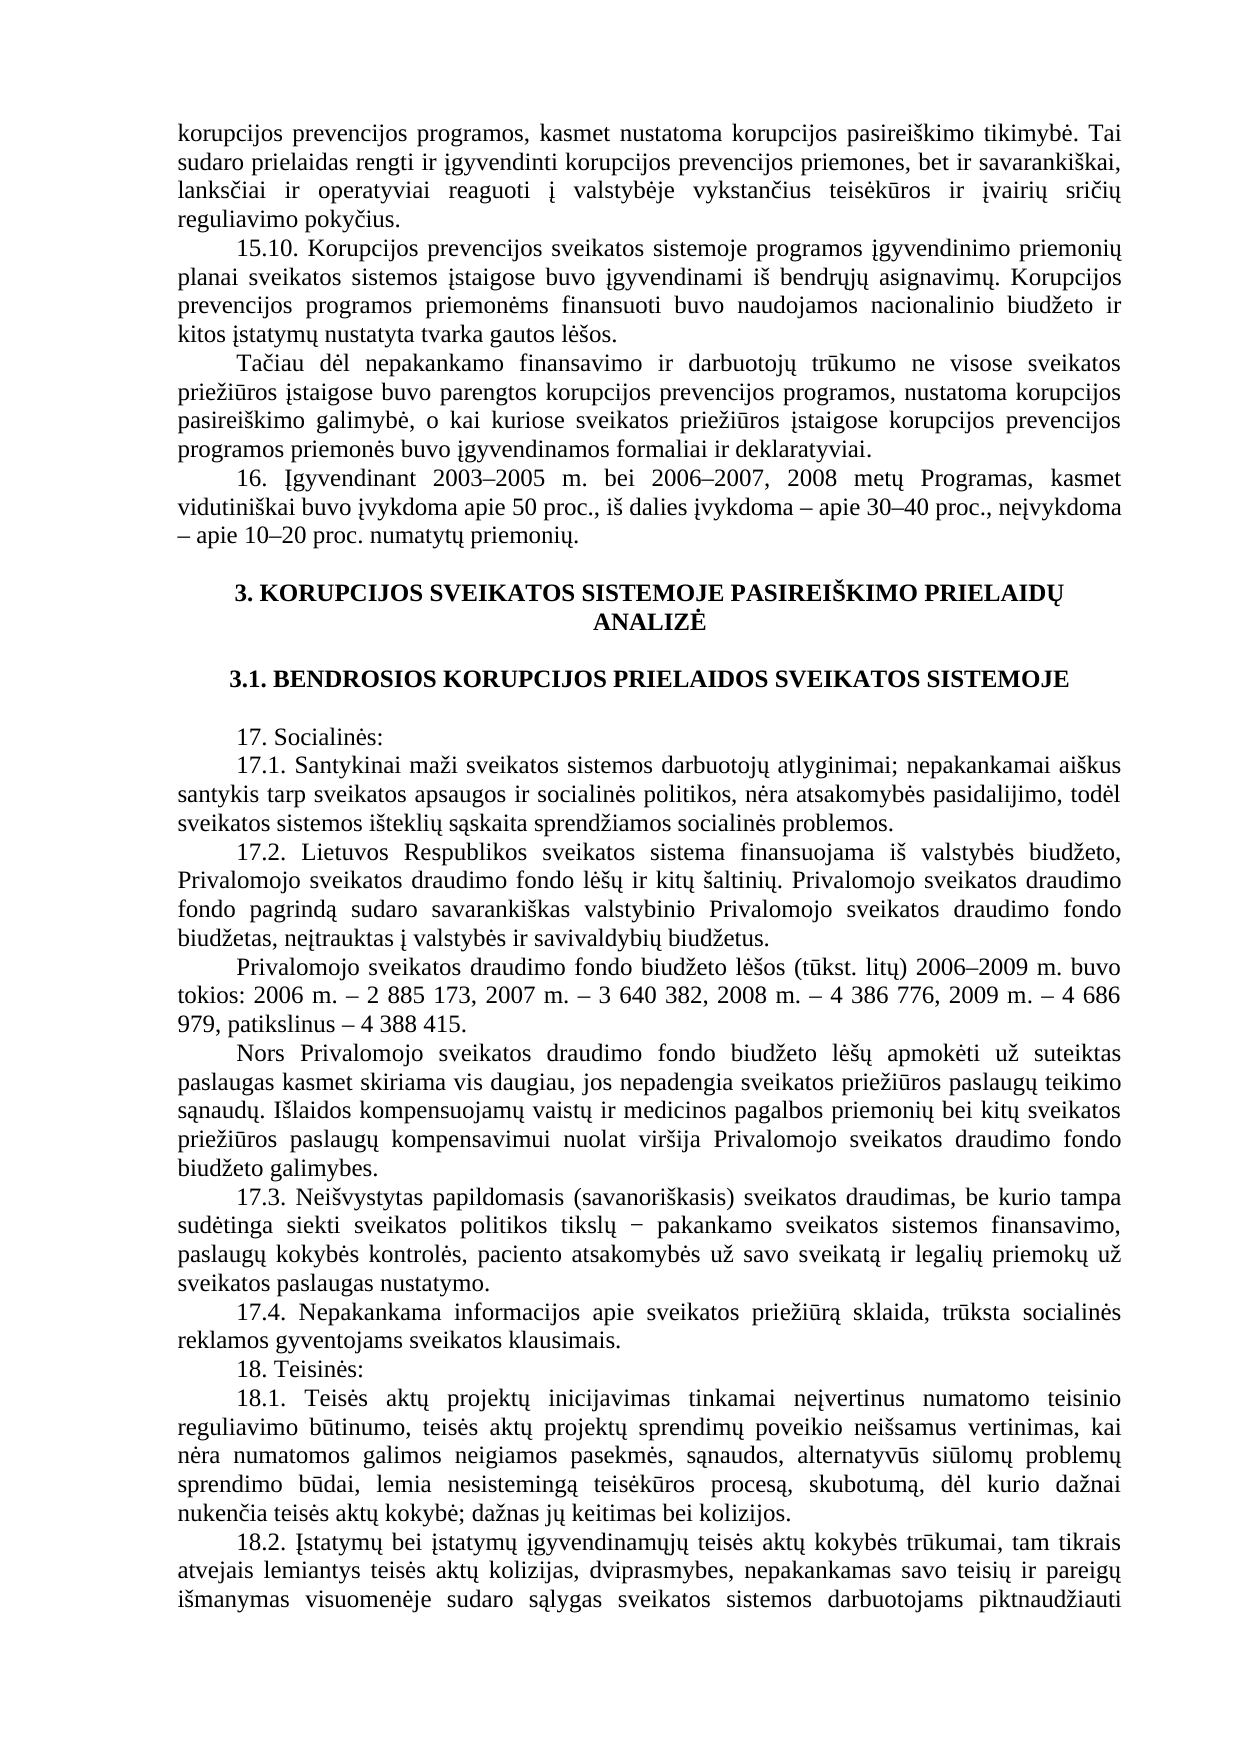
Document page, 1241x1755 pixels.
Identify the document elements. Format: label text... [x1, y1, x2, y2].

text 17.1. Santykinai maži sveikatos sistemos darbuotojų atlyginimai; nepakankamai aiškus santykis tarp sveikatos apsaugos ir socialinės politikos, nėra atsakomybės pasidalijimo, todėl sveikatos sistemos išteklių sąskaita sprendžiamos socialinės problemos. [177, 751, 1122, 837]
text 15.10. Korupcijos prevencijos sveikatos sistemoje programos įgyvendinimo priemonių planai sveikatos sistemos įstaigose buvo įgyvendinami iš bendrųjų asignavimų. Korupcijos prevencijos programos priemonėms finansuoti buvo naudojamos nacionalinio biudžeto ir kitos įstatymų nustatyta tvarka gautos lėšos. [177, 233, 1122, 348]
text 17. Socialinės: [177, 722, 1122, 751]
text 18.1. Teisės aktų projektų inicijavimas tinkamai neįvertinus numatomo teisinio reguliavimo būtinumo, teisės aktų projektų sprendimų poveikio neišsamus vertinimas, kai nėra numatomos galimos neigiamos pasekmės, sąnaudos, alternatyvūs siūlomų problemų sprendimo būdai, lemia nesistemingą teisėkūros procesą, skubotumą, dėl kurio dažnai nukenčia teisės aktų kokybė; dažnas jų keitimas bei kolizijos. [177, 1383, 1122, 1527]
text korupcijos prevencijos programos, kasmet nustatoma korupcijos pasireiškimo tikimybė. Tai sudaro prielaidas rengti ir įgyvendinti korupcijos prevencijos priemones, bet ir savarankiškai, lanksčiai ir operatyviai reaguoti į valstybėje vykstančius teisėkūros ir įvairių sričių reguliavimo pokyčius. [177, 118, 1122, 233]
text 3. KORUPCIJOS SVEIKATOS SISTEMOJE PASIREIŠKIMO PRIELAIDŲ ANALIZĖ [177, 578, 1122, 636]
text 17.2. Lietuvos Respublikos sveikatos sistema finansuojama iš valstybės biudžeto, Privalomojo sveikatos draudimo fondo lėšų ir kitų šaltinių. Privalomojo sveikatos draudimo fondo pagrindą sudaro savarankiškas valstybinio Privalomojo sveikatos draudimo fondo biudžetas, neįtrauktas į valstybės ir savivaldybių biudžetus. [177, 837, 1122, 952]
text 18. Teisinės: [177, 1354, 1122, 1383]
text 17.3. Neišvystytas papildomasis (savanoriškasis) sveikatos draudimas, be kurio tampa sudėtinga siekti sveikatos politikos tikslų − pakankamo sveikatos sistemos finansavimo, paslaugų kokybės kontrolės, paciento atsakomybės už savo sveikatą ir legalių priemokų už sveikatos paslaugas nustatymo. [177, 1182, 1122, 1297]
text Nors Privalomojo sveikatos draudimo fondo biudžeto lėšų apmokėti už suteiktas paslaugas kasmet skiriama vis daugiau, jos nepadengia sveikatos priežiūros paslaugų teikimo sąnaudų. Išlaidos kompensuojamų vaistų ir medicinos pagalbos priemonių bei kitų sveikatos priežiūros paslaugų kompensavimui nuolat viršija Privalomojo sveikatos draudimo fondo biudžeto galimybes. [177, 1038, 1122, 1182]
text Tačiau dėl nepakankamo finansavimo ir darbuotojų trūkumo ne visose sveikatos priežiūros įstaigose buvo parengtos korupcijos prevencijos programos, nustatoma korupcijos pasireiškimo galimybė, o kai kuriose sveikatos priežiūros įstaigose korupcijos prevencijos programos priemonės buvo įgyvendinamos formaliai ir deklaratyviai. [177, 348, 1122, 463]
text 3.1. Bendrosios korupcijos prielaidos sveikatos sistemoje [177, 664, 1122, 693]
text 17.4. Nepakankama informacijos apie sveikatos priežiūrą sklaida, trūksta socialinės reklamos gyventojams sveikatos klausimais. [177, 1297, 1122, 1354]
text 18.2. Įstatymų bei įstatymų įgyvendinamųjų teisės aktų kokybės trūkumai, tam tikrais atvejais lemiantys teisės aktų kolizijas, dviprasmybes, nepakankamas savo teisių ir pareigų išmanymas visuomenėje sudaro sąlygas sveikatos sistemos darbuotojams piktnaudžiauti [177, 1527, 1122, 1613]
text Privalomojo sveikatos draudimo fondo biudžeto lėšos (tūkst. litų) 2006–2009 m. buvo tokios: 2006 m. – 2 885 173, 2007 m. – 3 640 382, 2008 m. – 4 386 776, 2009 m. – 4 686 979, patikslinus – 4 388 415. [177, 952, 1122, 1038]
text 16. Įgyvendinant 2003–2005 m. bei 2006–2007, 2008 metų Programas, kasmet vidutiniškai buvo įvykdoma apie 50 proc., iš dalies įvykdoma – apie 30–40 proc., neįvykdoma – apie 10–20 proc. numatytų priemonių. [177, 463, 1122, 549]
